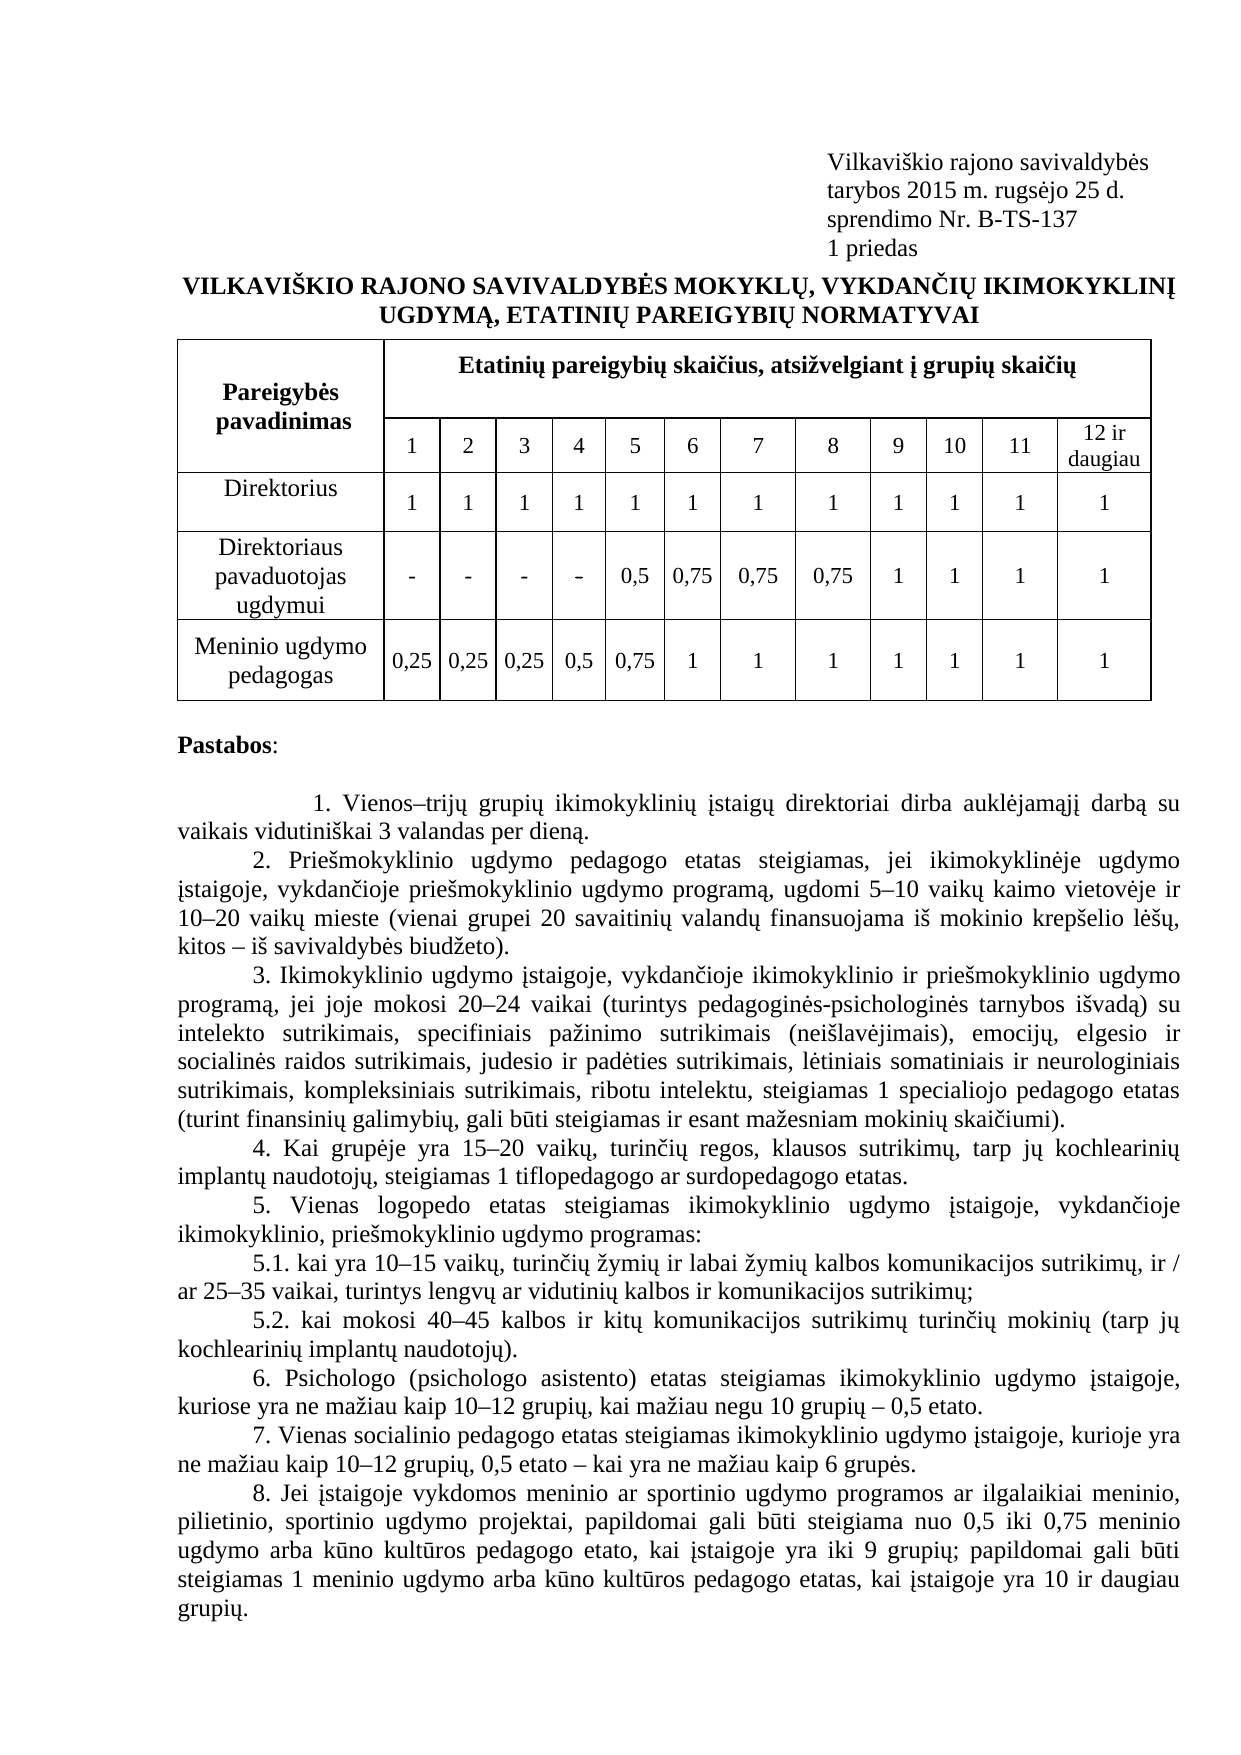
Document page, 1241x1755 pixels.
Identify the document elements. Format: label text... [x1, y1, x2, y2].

table_cell Meninio ugdymo pedagogas [178, 620, 383, 699]
table_cell 1 [927, 473, 982, 531]
table_cell 1 [871, 473, 926, 531]
text 5.1. kai yra 10–15 vaikų, turinčių žymių ir labai žymių kalbos komunikacijos sutrikimų, ir / ar 25–35 vaikai, turintys lengvų ar vidutinių kalbos ir komunikacijos sutrikimų; [177, 1248, 1181, 1305]
table_cell 1 [983, 532, 1057, 619]
table_cell 0,25 [385, 620, 439, 699]
text 2. Priešmokyklinio ugdymo pedagogo etatas steigiamas, jei ikimokyklinėje ugdymo įstaigoje, vykdančioje priešmokyklinio ugdymo programą, ugdomi 5–10 vaikų kaimo vietovėje ir 10–20 vaikų mieste (vienai grupei 20 savaitinių valandų finansuojama iš mokinio krepšelio lėšų, kitos – iš savivaldybės biudžeto). [177, 845, 1181, 960]
table_cell 1 [721, 473, 795, 531]
table_cell 12 ir daugiau [1058, 419, 1150, 471]
table_cell 1 [983, 620, 1057, 699]
table_cell 1 [927, 532, 982, 619]
table_cell - [385, 532, 439, 619]
table_cell 1 [385, 473, 439, 531]
table_cell 10 [927, 419, 982, 471]
table_cell 0,75 [665, 532, 720, 619]
text tarybos 2015 m. rugsėjo 25 d. [567, 176, 1181, 204]
table_cell 1 [441, 473, 495, 531]
table_cell 1 [665, 620, 720, 699]
table_cell 0,25 [497, 620, 552, 699]
table_cell 8 [796, 419, 870, 471]
table_cell 1 [665, 473, 720, 531]
text Vilkaviškio rajono savivaldybės [567, 147, 1181, 176]
table_cell 0,75 [796, 532, 870, 619]
table_cell 1 [385, 419, 439, 471]
table_cell - [441, 532, 495, 619]
table_cell - [553, 532, 605, 619]
table_cell 0,5 [553, 620, 605, 699]
table_cell 0,75 [721, 532, 795, 619]
table_cell 1 [927, 620, 982, 699]
text 8. Jei įstaigoje vykdomos meninio ar sportinio ugdymo programos ar ilgalaikiai meninio, pilietinio, sportinio ugdymo projektai, papildomai gali būti steigiama nuo 0,5 iki 0,75 meninio ugdymo arba kūno kultūros pedagogo etato, kai įstaigoje yra iki 9 grupių; papildomai gali būti steigiamas 1 meninio ugdymo arba kūno kultūros pedagogo etatas, kai įstaigoje yra 10 ir daugiau grupių. [177, 1478, 1181, 1621]
table_cell 1 [796, 620, 870, 699]
text 1 priedas [567, 233, 1181, 262]
text 3. Ikimokyklinio ugdymo įstaigoje, vykdančioje ikimokyklinio ir priešmokyklinio ugdymo programą, jei joje mokosi 20–24 vaikai (turintys pedagoginės-psichologinės tarnybos išvadą) su intelekto sutrikimais, specifiniais pažinimo sutrikimais (neišlavėjimais), emocijų, elgesio ir socialinės raidos sutrikimais, judesio ir padėties sutrikimais, lėtiniais somatiniais ir neurologiniais sutrikimais, kompleksiniais sutrikimais, ribotu intelektu, steigiamas 1 specialiojo pedagogo etatas (turint finansinių galimybių, gali būti steigiamas ir esant mažesniam mokinių skaičiumi). [177, 960, 1181, 1133]
table_cell 1 [497, 473, 552, 531]
table_cell 7 [721, 419, 795, 471]
table_cell 1 [1058, 620, 1150, 699]
table_cell 11 [983, 419, 1057, 471]
table_cell 1 [871, 620, 926, 699]
table_cell 4 [553, 419, 605, 471]
text 5. Vienas logopedo etatas steigiamas ikimokyklinio ugdymo įstaigoje, vykdančioje ikimokyklinio, priešmokyklinio ugdymo programas: [177, 1190, 1181, 1248]
text sprendimo Nr. B-TS-137 [567, 204, 1181, 233]
table_cell 1 [721, 620, 795, 699]
table_cell 1 [983, 473, 1057, 531]
table_cell 1 [871, 532, 926, 619]
text 1. Vienos–trijų grupių ikimokyklinių įstaigų direktoriai dirba auklėjamąjį darbą su vaikais vidutiniškai 3 valandas per dieną. [177, 788, 1181, 845]
table_cell Direktoriaus pavaduotojas ugdymui [178, 532, 383, 619]
table_cell 5 [606, 419, 664, 471]
table_cell 1 [606, 473, 664, 531]
table_cell 9 [871, 419, 926, 471]
table_cell - [497, 532, 552, 619]
table_cell 0,5 [606, 532, 664, 619]
table_cell 0,25 [441, 620, 495, 699]
table_cell 1 [1058, 473, 1150, 531]
text 5.2. kai mokosi 40–45 kalbos ir kitų komunikacijos sutrikimų turinčių mokinių (tarp jų kochlearinių implantų naudotojų). [177, 1305, 1181, 1363]
text 7. Vienas socialinio pedagogo etatas steigiamas ikimokyklinio ugdymo įstaigoje, kurioje yra ne mažiau kaip 10–12 grupių, 0,5 etato – kai yra ne mažiau kaip 6 grupės. [177, 1420, 1181, 1478]
table_cell 1 [796, 473, 870, 531]
table_cell 1 [553, 473, 605, 531]
text Pastabos: [177, 730, 1181, 759]
table_cell 6 [665, 419, 720, 471]
text 4. Kai grupėje yra 15–20 vaikų, turinčių regos, klausos sutrikimų, tarp jų kochlearinių implantų naudotojų, steigiamas 1 tiflopedagogo ar surdopedagogo etatas. [177, 1133, 1181, 1190]
table_cell 2 [441, 419, 495, 471]
text 6. Psichologo (psichologo asistento) etatas steigiamas ikimokyklinio ugdymo įstaigoje, kuriose yra ne mažiau kaip 10–12 grupių, kai mažiau negu 10 grupių – 0,5 etato. [177, 1363, 1181, 1420]
table_header Pareigybės pavadinimas [178, 340, 383, 471]
table_cell 1 [1058, 532, 1150, 619]
table_cell 0,75 [606, 620, 664, 699]
table_header Etatinių pareigybių skaičius, atsižvelgiant į grupių skaičių [385, 340, 1150, 417]
table_cell 3 [497, 419, 552, 471]
table_cell Direktorius [178, 473, 383, 531]
text VILKAVIŠKIO RAJONO SAVIVALDYBĖS MOKYKLŲ, VYKDANČIŲ IKIMOKYKLINĮ UGDYMĄ, ETATINIŲ PAREIGYBIŲ NORMATYVAI [177, 271, 1181, 329]
